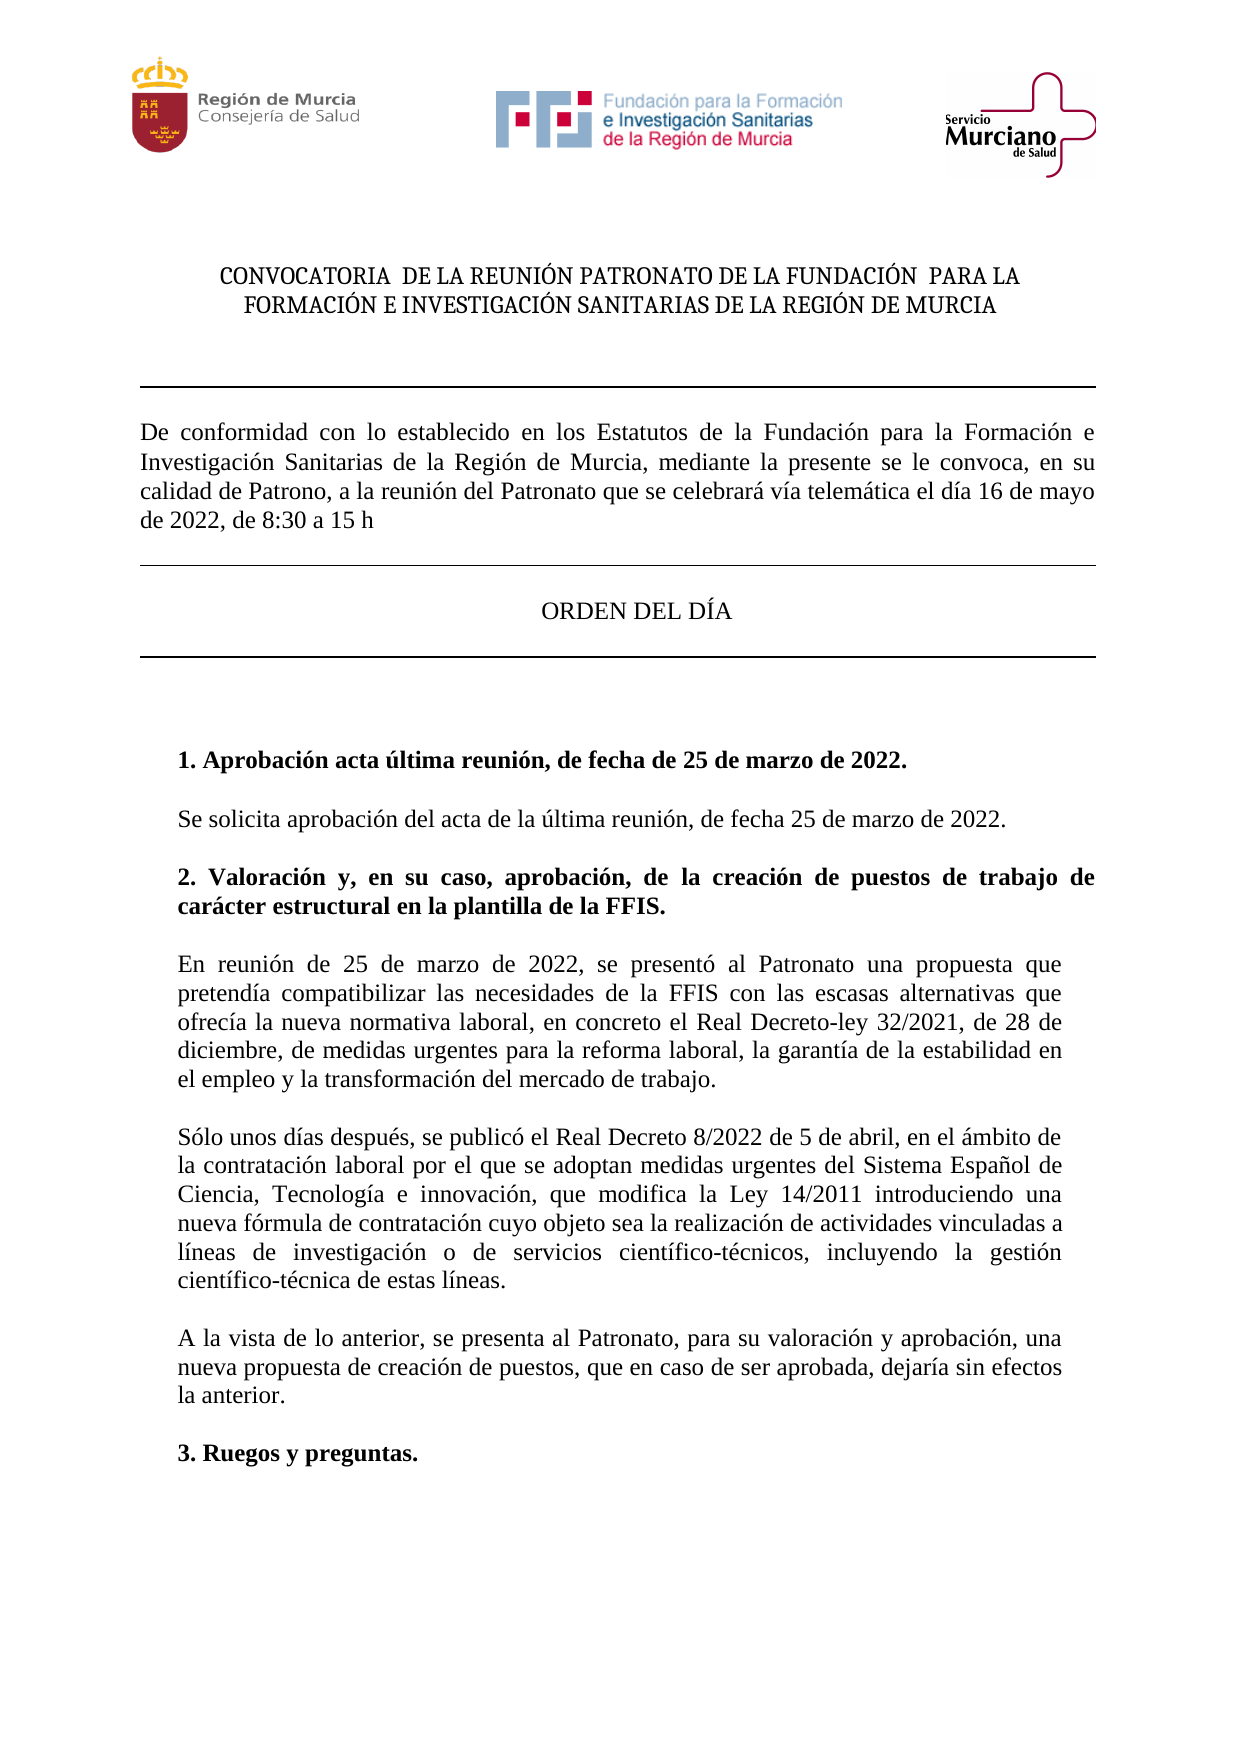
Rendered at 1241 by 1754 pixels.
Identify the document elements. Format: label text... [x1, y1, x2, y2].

text 3. Ruegos y preguntas. [177, 1438, 1063, 1467]
subtitle CONVOCATORIA DE LA REUNIÓN PATRONATO DE LA FUNDACIÓN PARA LA FORMACIÓN E INVESTIGACIÓN SANITARIAS DE LA REGIÓN DE MURCIA [177, 262, 1063, 319]
text De conformidad con lo establecido en los Estatutos de la Fundación para la Formación e Investigación Sanitarias de la Región de Murcia, mediante la presente se le convoca, en su calidad de Patrono, a la reunión del Patronato que se celebrará vía telemática el día 16 de mayo de 2022, de 8:30 a 15 h [140, 417, 1096, 534]
text Sólo unos días después, se publicó el Real Decreto 8/2022 de 5 de abril, en el ámbito de la contratación laboral por el que se adoptan medidas urgentes del Sistema Español de Ciencia, Tecnología e innovación, que modifica la Ley 14/2011 introduciendo una nueva fórmula de contratación cuyo objeto sea la realización de actividades vinculadas a líneas de investigación o de servicios científico-técnicos, incluyendo la gestión científico-técnica de estas líneas. [177, 1122, 1063, 1294]
text A la vista de lo anterior, se presenta al Patronato, para su valoración y aprobación, una nueva propuesta de creación de puestos, que en caso de ser aprobada, dejaría sin efectos la anterior. [177, 1323, 1063, 1409]
text 2. Valoración y, en su caso, aprobación, de la creación de puestos de trabajo de carácter estructural en la plantilla de la FFIS. [177, 862, 1096, 920]
text En reunión de 25 de marzo de 2022, se presentó al Patronato una propuesta que pretendía compatibilizar las necesidades de la FFIS con las escasas alternativas que ofrecía la nueva normativa laboral, en concreto el Real Decreto-ley 32/2021, de 28 de diciembre, de medidas urgentes para la reforma laboral, la garantía de la estabilidad en el empleo y la transformación del mercado de trabajo. [177, 949, 1063, 1093]
text 1. Aprobación acta última reunión, de fecha de 25 de marzo de 2022. [177, 745, 1096, 774]
text ORDEN DEL DÍA [140, 596, 1096, 625]
text Se solicita aprobación del acta de la última reunión, de fecha 25 de marzo de 2022. [177, 803, 1096, 833]
